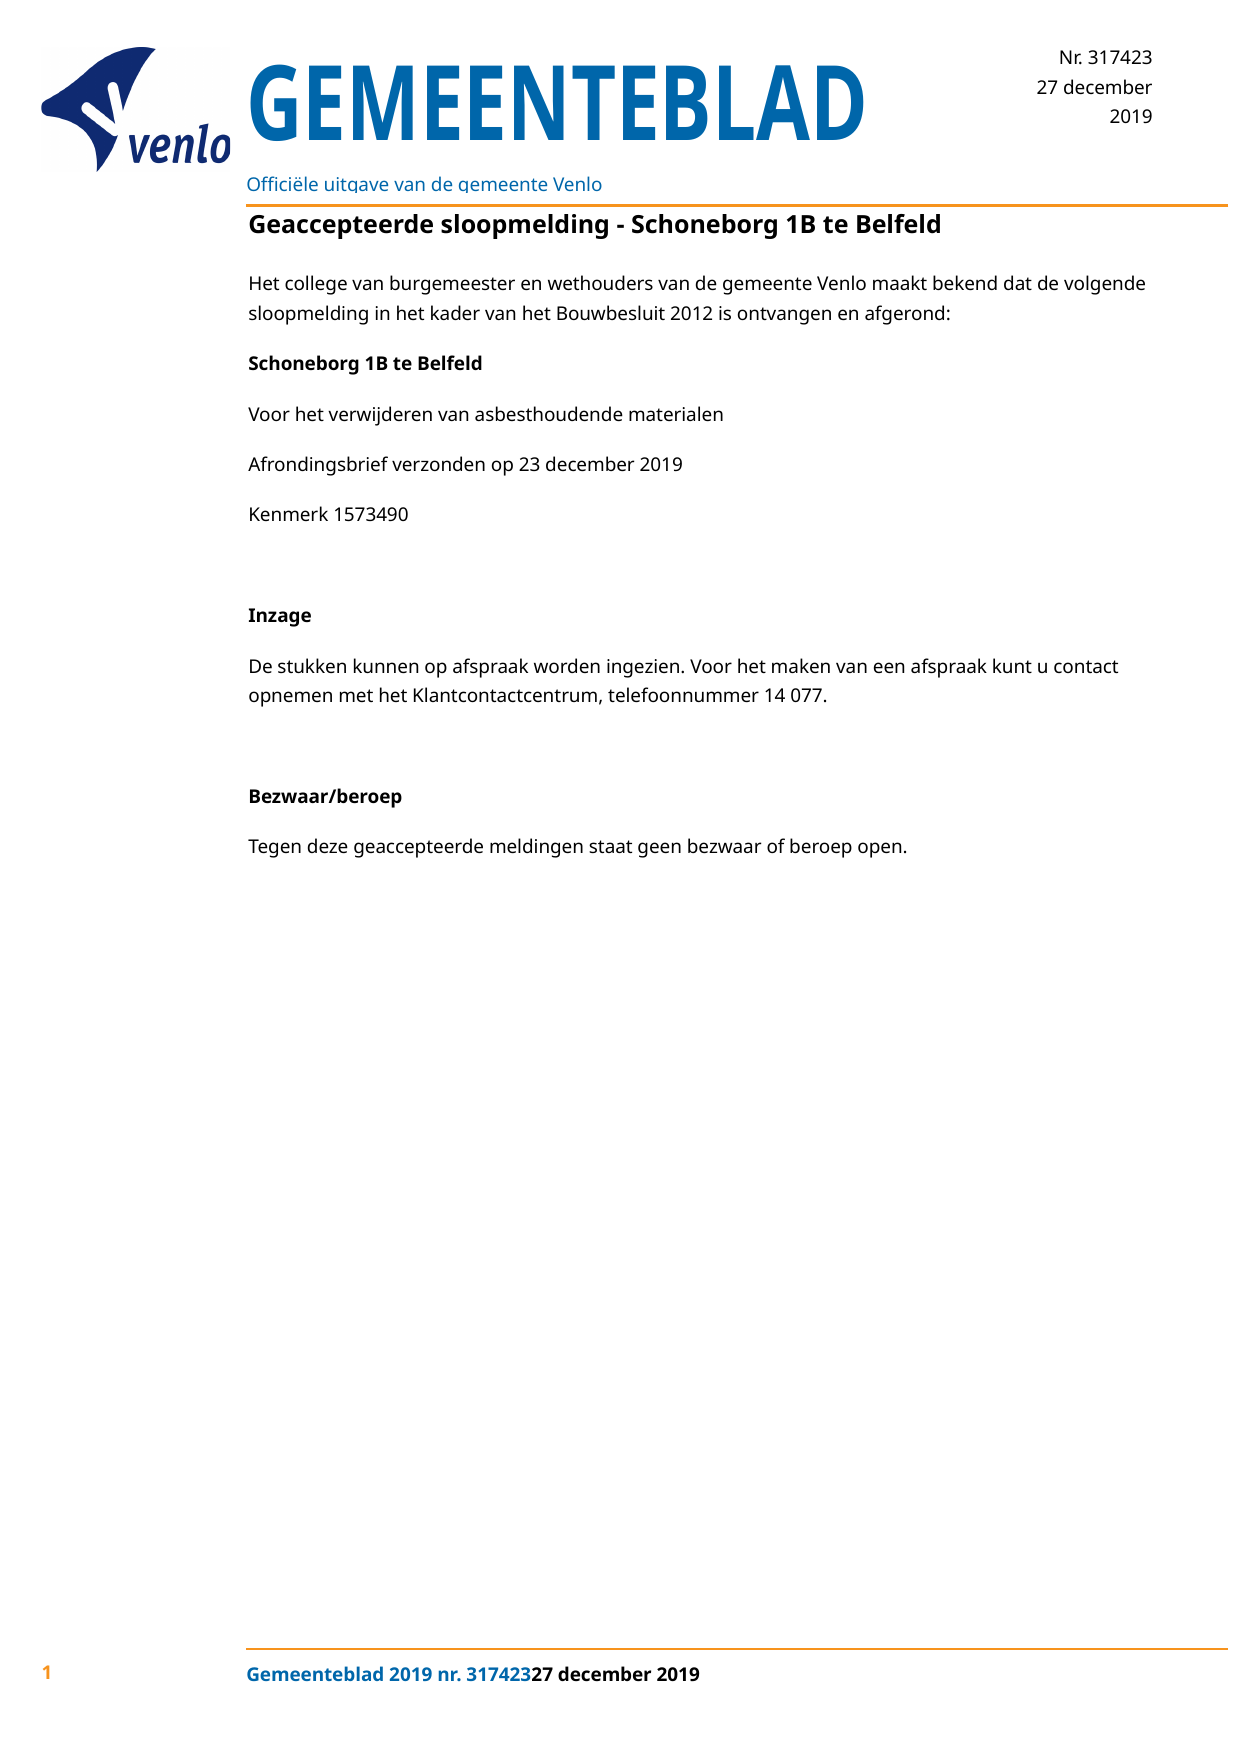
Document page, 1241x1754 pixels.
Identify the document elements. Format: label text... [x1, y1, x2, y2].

text Voor het verwijderen van asbesthoudende materialen [248, 401, 1152, 426]
text Afrondingsbrief verzonden op 23 december 2019 [248, 451, 1152, 477]
text Kenmerk 1573490 [248, 502, 1152, 527]
text Geaccepteerde sloopmelding - Schoneborg 1B te Belfeld [248, 207, 1152, 241]
picture [41, 47, 231, 172]
text De stukken kunnen op afspraak worden ingezien. Voor het maken van een afspraak kunt u contact opnemen met het Klantcontactcentrum, telefoonnummer 14 077. [248, 653, 1152, 708]
text Tegen deze geaccepteerde meldingen staat geen bezwaar of beroep open. [248, 834, 1152, 859]
text Schoneborg 1B te Belfeld [248, 350, 1152, 376]
text Het college van burgemeester en wethouders van de gemeente Venlo maakt bekend dat de volgende sloopmelding in het kader van het Bouwbesluit 2012 is ontvangen en afgerond: [248, 270, 1152, 326]
text Inzage [248, 602, 1152, 628]
text Bezwaar/beroep [248, 783, 1152, 809]
